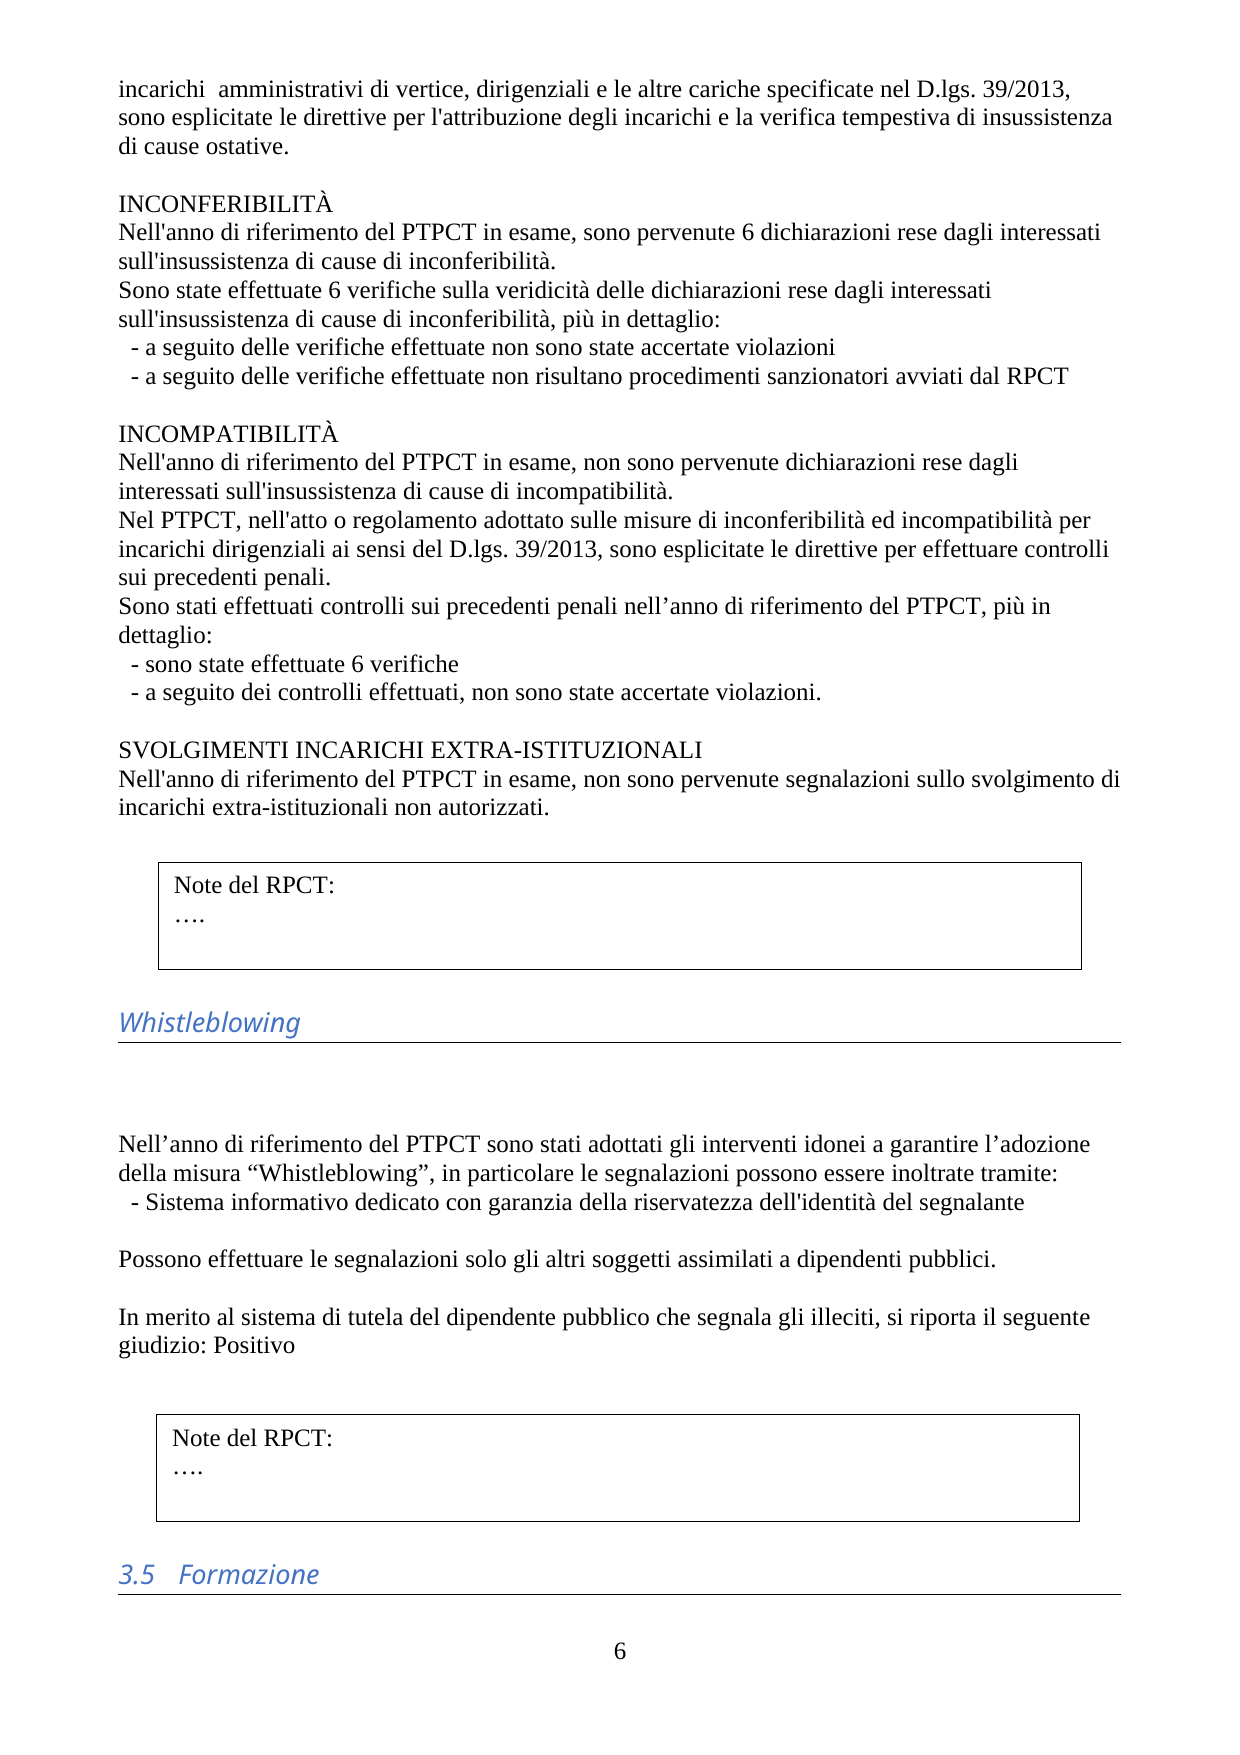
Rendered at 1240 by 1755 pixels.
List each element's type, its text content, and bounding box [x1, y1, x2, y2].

subtitle Formazione [118, 1555, 1121, 1594]
subtitle Whistleblowing [118, 1003, 1121, 1042]
text Note del RPCT: [172, 1423, 1064, 1451]
text incarichi amministrativi di vertice, dirigenziali e le altre cariche specificate nel D.lgs. 39/2013, sono esplicitate le direttive per l'attribuzione degli incarichi e la verifica tempestiva di insussistenza di cause ostative. INCONFERIBILITÀ Nell'anno di riferimento del PTPCT in esame, sono pervenute 6 dichiarazioni rese dagli interessati sull'insussistenza di cause di inconferibilità. Sono state effettuate 6 verifiche sulla veridicità delle dichiarazioni rese dagli interessati sull'insussistenza di cause di inconferibilità, più in dettaglio: - a seguito delle verifiche effettuate non sono state accertate violazioni - a seguito delle verifiche effettuate non risultano procedimenti sanzionatori avviati dal RPCT INCOMPATIBILITÀ Nell'anno di riferimento del PTPCT in esame, non sono pervenute dichiarazioni rese dagli interessati sull'insussistenza di cause di incompatibilità. Nel PTPCT, nell'atto o regolamento adottato sulle misure di inconferibilità ed incompatibilità per incarichi dirigenziali ai sensi del D.lgs. 39/2013, sono esplicitate le direttive per effettuare controlli sui precedenti penali. Sono stati effettuati controlli sui precedenti penali nell’anno di riferimento del PTPCT, più in dettaglio: - sono state effettuate 6 verifiche - a seguito dei controlli effettuati, non sono state accertate violazioni. SVOLGIMENTI INCARICHI EXTRA-ISTITUZIONALI Nell'anno di riferimento del PTPCT in esame, non sono pervenute segnalazioni sullo svolgimento di incarichi extra-istituzionali non autorizzati. [118, 74, 1121, 821]
text Note del RPCT: [174, 871, 1066, 899]
text Nell’anno di riferimento del PTPCT sono stati adottati gli interventi idonei a garantire l’adozione della misura “Whistleblowing”, in particolare le segnalazioni possono essere inoltrate tramite: - Sistema informativo dedicato con garanzia della riservatezza dell'identità del segnalante Possono effettuare le segnalazioni solo gli altri soggetti assimilati a dipendenti pubblici. In merito al sistema di tutela del dipendente pubblico che segnala gli illeciti, si riporta il seguente giudizio: Positivo [118, 1129, 1121, 1359]
text …. [172, 1451, 1064, 1480]
text …. [174, 899, 1066, 928]
